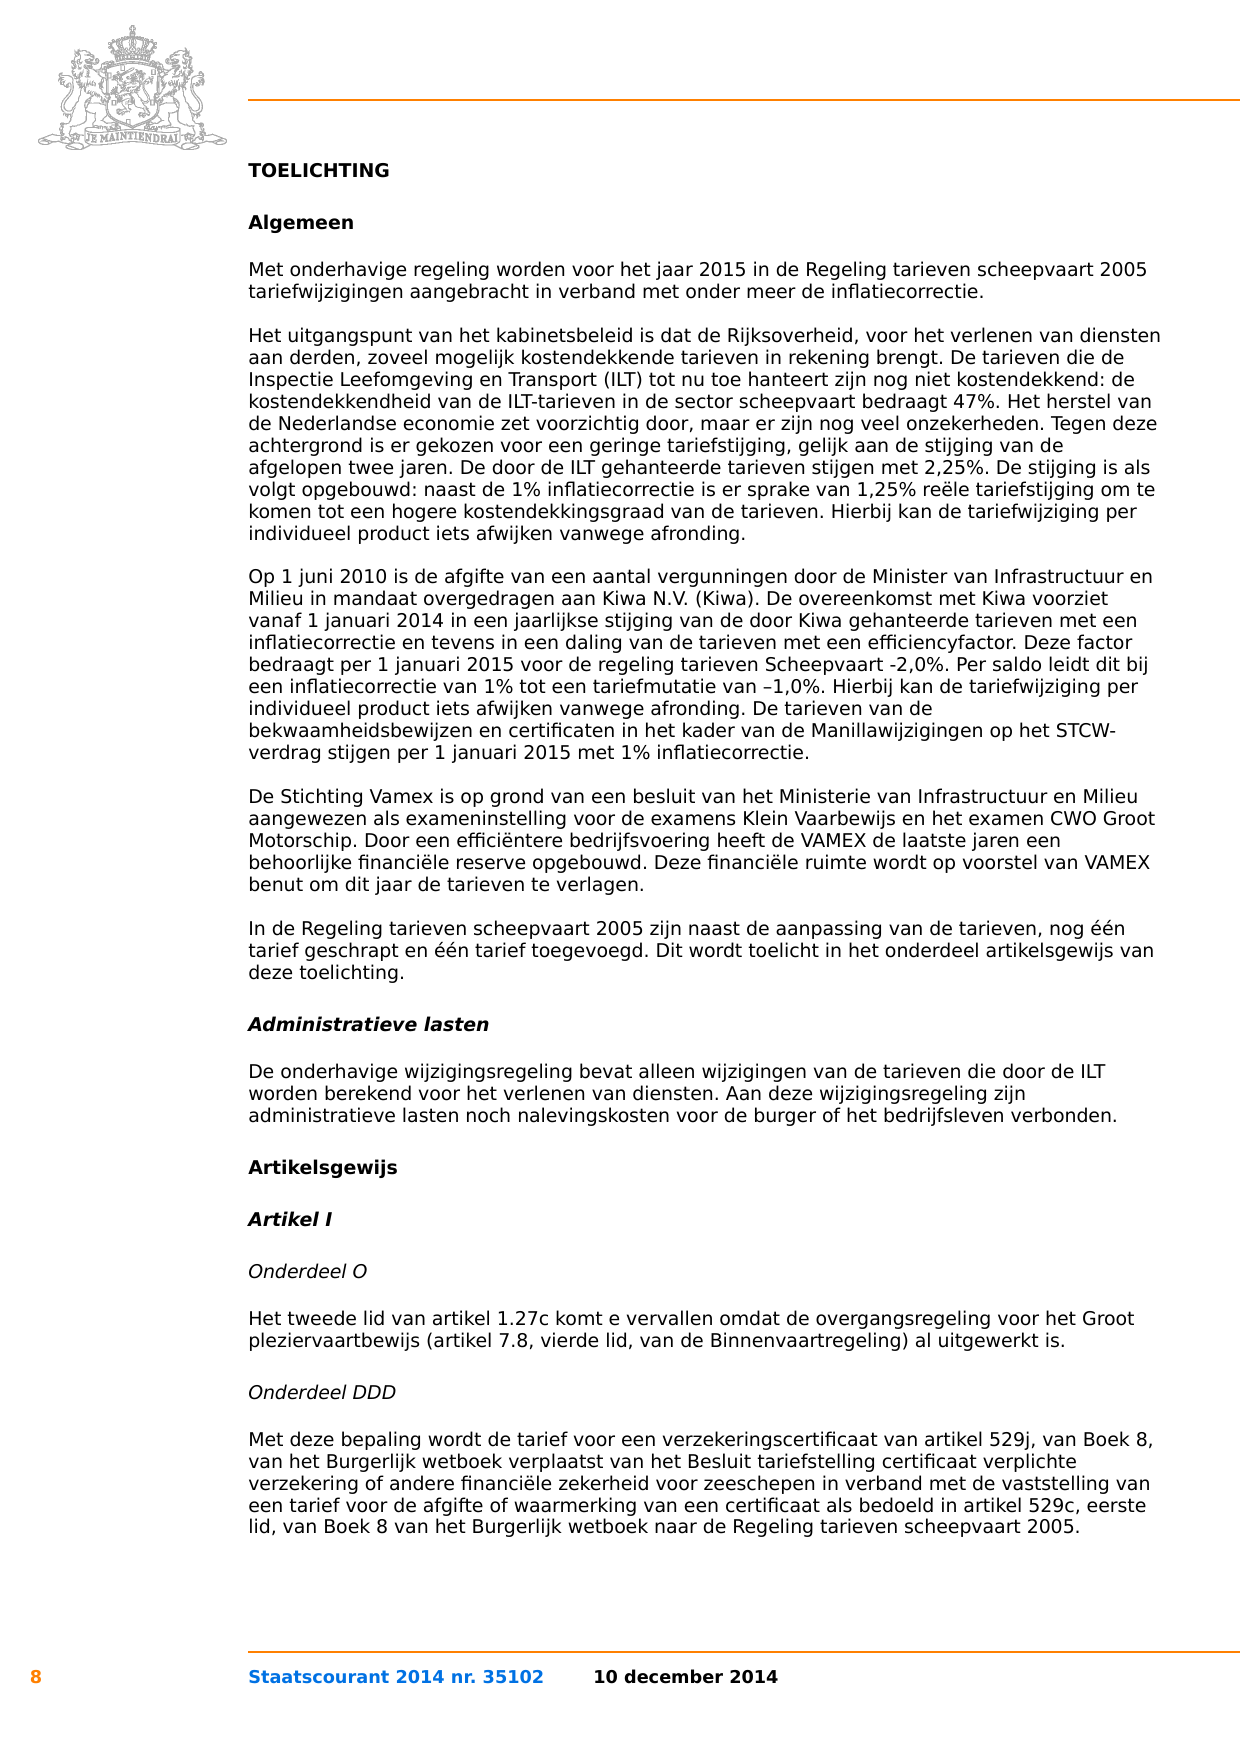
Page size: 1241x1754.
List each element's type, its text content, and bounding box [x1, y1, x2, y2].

subtitle Artikel I [248, 1209, 1163, 1231]
text In de Regeling tarieven scheepvaart 2005 zijn naast de aanpassing van de tarieven, nog één tarief geschrapt en één tarief toegevoegd. Dit wordt toelicht in het onderdeel artikelsgewijs van deze toelichting. [248, 918, 1163, 984]
text De onderhavige wijzigingsregeling bevat alleen wijzigingen van de tarieven die door de ILT worden berekend voor het verlenen van diensten. Aan deze wijzigingsregeling zijn administratieve lasten noch nalevingskosten voor de burger of het bedrijfsleven verbonden. [248, 1061, 1163, 1127]
text De Stichting Vamex is op grond van een besluit van het Ministerie van Infrastructuur en Milieu aangewezen als exameninstelling voor de examens Klein Vaarbewijs en het examen CWO Groot Motorschip. Door een efficiëntere bedrijfsvoering heeft de VAMEX de laatste jaren een behoorlijke financiële reserve opgebouwd. Deze financiële ruimte wordt op voorstel van VAMEX benut om dit jaar de tarieven te verlagen. [248, 786, 1163, 896]
picture [38, 25, 227, 150]
subtitle Onderdeel O [248, 1261, 1163, 1283]
subtitle Administratieve lasten [248, 1014, 1163, 1036]
subtitle Onderdeel DDD [248, 1382, 1163, 1403]
text Het tweede lid van artikel 1.27c komt e vervallen omdat de overgangsregeling voor het Groot pleziervaartbewijs (artikel 7.8, vierde lid, van de Binnenvaartregeling) al uitgewerkt is. [248, 1308, 1163, 1352]
text Met onderhavige regeling worden voor het jaar 2015 in de Regeling tarieven scheepvaart 2005 tariefwijzigingen aangebracht in verband met onder meer de inflatiecorrectie. [248, 259, 1163, 303]
text Op 1 juni 2010 is de afgifte van een aantal vergunningen door de Minister van Infrastructuur en Milieu in mandaat overgedragen aan Kiwa N.V. (Kiwa). De overeenkomst met Kiwa voorziet vanaf 1 januari 2014 in een jaarlijkse stijging van de door Kiwa gehanteerde tarieven met een inflatiecorrectie en tevens in een daling van de tarieven met een efficiencyfactor. Deze factor bedraagt per 1 januari 2015 voor de regeling tarieven Scheepvaart -2,0%. Per saldo leidt dit bij een inflatiecorrectie van 1% tot een tariefmutatie van –1,0%. Hierbij kan de tariefwijziging per individueel product iets afwijken vanwege afronding. De tarieven van de bekwaamheidsbewijzen en certificaten in het kader van de Manillawijzigingen op het STCW-verdrag stijgen per 1 januari 2015 met 1% inflatiecorrectie. [248, 566, 1163, 764]
subtitle TOELICHTING [248, 160, 1163, 182]
text Met deze bepaling wordt de tarief voor een verzekeringscertificaat van artikel 529j, van Boek 8, van het Burgerlijk wetboek verplaatst van het Besluit tariefstelling certificaat verplichte verzekering of andere financiële zekerheid voor zeeschepen in verband met de vaststelling van een tarief voor de afgifte of waarmerking van een certificaat als bedoeld in artikel 529c, eerste lid, van Boek 8 van het Burgerlijk wetboek naar de Regeling tarieven scheepvaart 2005. [248, 1428, 1163, 1538]
text Het uitgangspunt van het kabinetsbeleid is dat de Rijksoverheid, voor het verlenen van diensten aan derden, zoveel mogelijk kostendekkende tarieven in rekening brengt. De tarieven die de Inspectie Leefomgeving en Transport (ILT) tot nu toe hanteert zijn nog niet kostendekkend: de kostendekkendheid van de ILT-tarieven in de sector scheepvaart bedraagt 47%. Het herstel van de Nederlandse economie zet voorzichtig door, maar er zijn nog veel onzekerheden. Tegen deze achtergrond is er gekozen voor een geringe tariefstijging, gelijk aan de stijging van de afgelopen twee jaren. De door de ILT gehanteerde tarieven stijgen met 2,25%. De stijging is als volgt opgebouwd: naast de 1% inflatiecorrectie is er sprake van 1,25% reële tariefstijging om te komen tot een hogere kostendekkingsgraad van de tarieven. Hierbij kan de tariefwijziging per individueel product iets afwijken vanwege afronding. [248, 325, 1163, 544]
subtitle Algemeen [248, 212, 1163, 234]
subtitle Artikelsgewijs [248, 1157, 1163, 1179]
